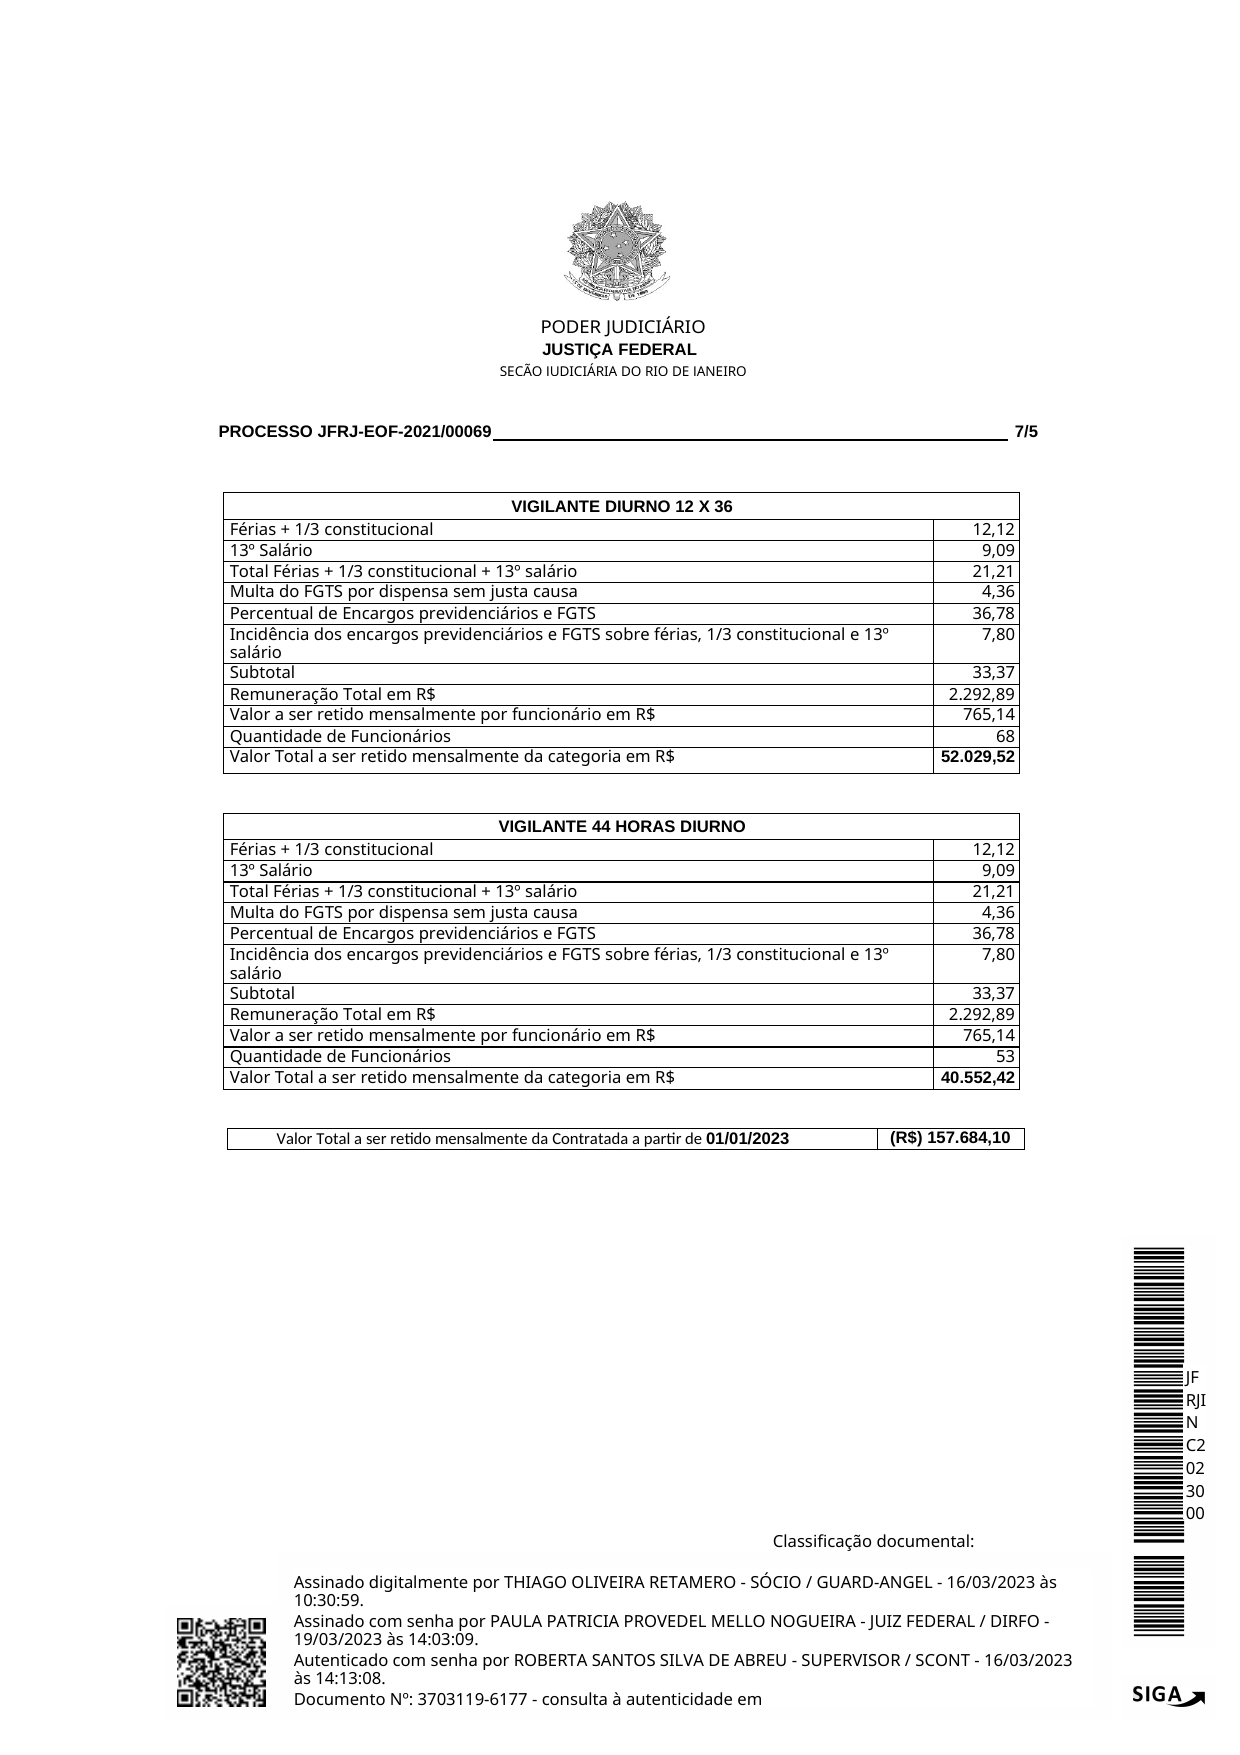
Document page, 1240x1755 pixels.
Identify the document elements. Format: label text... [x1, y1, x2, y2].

table_cell 765,14 [934, 1026, 1019, 1046]
table_cell Quantidade de Funcionários [224, 727, 933, 747]
table_cell 33,37 [934, 664, 1019, 684]
table_cell Subtotal [224, 664, 933, 684]
table_cell Valor a ser retido mensalmente por funcionário em R$ [224, 1026, 933, 1046]
table_cell Férias + 1/3 constitucional [224, 520, 933, 540]
table_cell Total Férias + 1/3 constitucional + 13º salário [224, 883, 933, 902]
table_cell 52.029,52 [934, 748, 1019, 773]
table_cell 53 [934, 1048, 1019, 1067]
table_cell 7,80 [934, 625, 1019, 663]
table_cell 7,80 [934, 945, 1019, 983]
table_cell 9,09 [934, 861, 1019, 881]
table_cell 36,78 [934, 924, 1019, 944]
table_cell Remuneração Total em R$ [224, 685, 933, 705]
table_header VIGILANTE 44 HORAS DIURNO [224, 814, 1019, 839]
table_cell 12,12 [934, 520, 1019, 540]
table_cell Remuneração Total em R$ [224, 1005, 933, 1025]
table_cell Percentual de Encargos previdenciários e FGTS [224, 604, 933, 624]
table_cell 40.552,42 [934, 1068, 1019, 1088]
table_cell 21,21 [934, 562, 1019, 582]
table_cell 13º Salário [224, 541, 933, 561]
text JFRJINC202300056 [1186, 1366, 1206, 1519]
table_cell 21,21 [934, 883, 1019, 902]
table_cell Valor Total a ser retido mensalmente da categoria em R$ [224, 748, 933, 773]
table_cell Percentual de Encargos previdenciários e FGTS [224, 924, 933, 944]
table_cell 765,14 [934, 706, 1019, 726]
table_cell Incidência dos encargos previdenciários e FGTS sobre férias, 1/3 constitucional e 13º salário [224, 625, 933, 663]
table_cell Valor Total a ser retido mensalmente da categoria em R$ [224, 1068, 933, 1088]
table_cell 4,36 [934, 903, 1019, 923]
table_cell Multa do FGTS por dispensa sem justa causa [224, 903, 933, 923]
table_cell 2.292,89 [934, 685, 1019, 705]
table_cell Multa do FGTS por dispensa sem justa causa [224, 583, 933, 603]
table_cell Total Férias + 1/3 constitucional + 13º salário [224, 562, 933, 582]
table_cell 13º Salário [224, 861, 933, 881]
table_cell Quantidade de Funcionários [224, 1048, 933, 1067]
table_cell 36,78 [934, 604, 1019, 624]
table_cell 68 [934, 727, 1019, 747]
table_cell Incidência dos encargos previdenciários e FGTS sobre férias, 1/3 constitucional e 13º salário [224, 945, 933, 983]
table_cell 9,09 [934, 541, 1019, 561]
table_cell 2.292,89 [934, 1005, 1019, 1025]
table_cell Férias + 1/3 constitucional [224, 840, 933, 860]
table_cell 12,12 [934, 840, 1019, 860]
table_header VIGILANTE DIURNO 12 X 36 [224, 493, 1019, 519]
table_cell 33,37 [934, 984, 1019, 1004]
table_cell 4,36 [934, 583, 1019, 603]
table_cell Subtotal [224, 984, 933, 1004]
table_cell Valor a ser retido mensalmente por funcionário em R$ [224, 706, 933, 726]
